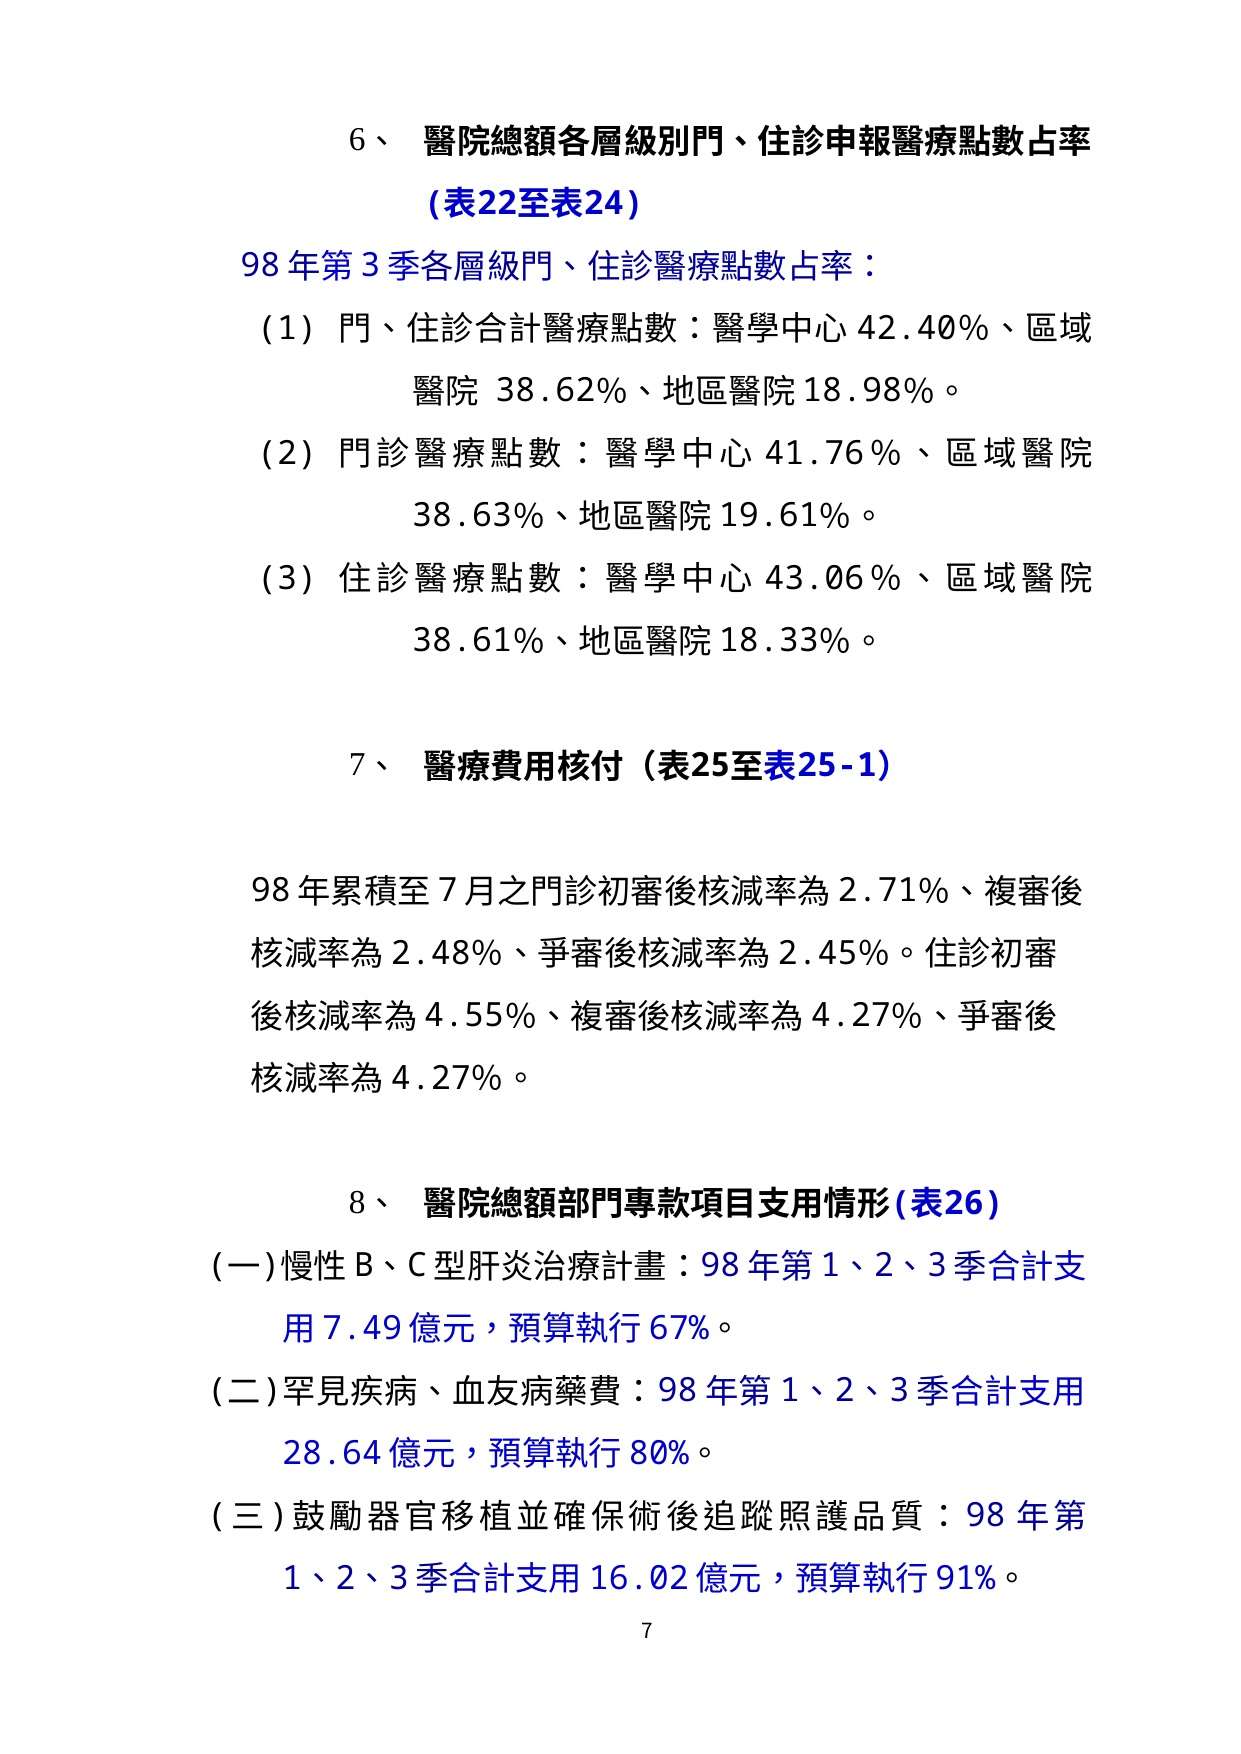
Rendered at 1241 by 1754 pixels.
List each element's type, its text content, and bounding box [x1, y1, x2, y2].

text 98年第3季各層級門、住診醫療點數占率： [207, 222, 1093, 284]
text (二)罕見疾病、血友病藥費：98年第1、2、3季合計支用28.64億元，預算執行80%。 [207, 1347, 1087, 1472]
text (三)鼓勵器官移植並確保術後追蹤照護品質：98年第1、2、3季合計支用16.02億元，預算執行91%。 [207, 1472, 1087, 1597]
list 門、住診合計醫療點數：醫學中心42.40％、區域醫院 38.62％、地區醫院18.98％。 [257, 284, 1093, 409]
text (一)慢性B、C型肝炎治療計畫：98年第1、2、3季合計支用7.49億元，預算執行67%。 [207, 1222, 1087, 1347]
text 98年累積至7月之門診初審後核減率為2.71％、複審後核減率為2.48％、爭審後核減率為2.45％。住診初審後核減率為4.55％、複審後核減率為4.27％、爭審後核減率為4.27％。 [251, 847, 1087, 1097]
list 住診醫療點數：醫學中心43.06％、區域醫院38.61％、地區醫院18.33％。 [257, 534, 1093, 659]
list 醫療費用核付（表25至表25-1） [348, 722, 1093, 784]
list 醫院總額部門專款項目支用情形(表26) [348, 1159, 1093, 1222]
list 醫院總額各層級別門、住診申報醫療點數占率(表22至表24) [348, 97, 1093, 222]
list 門診醫療點數：醫學中心41.76％、區域醫院38.63％、地區醫院19.61％。 [257, 409, 1093, 534]
